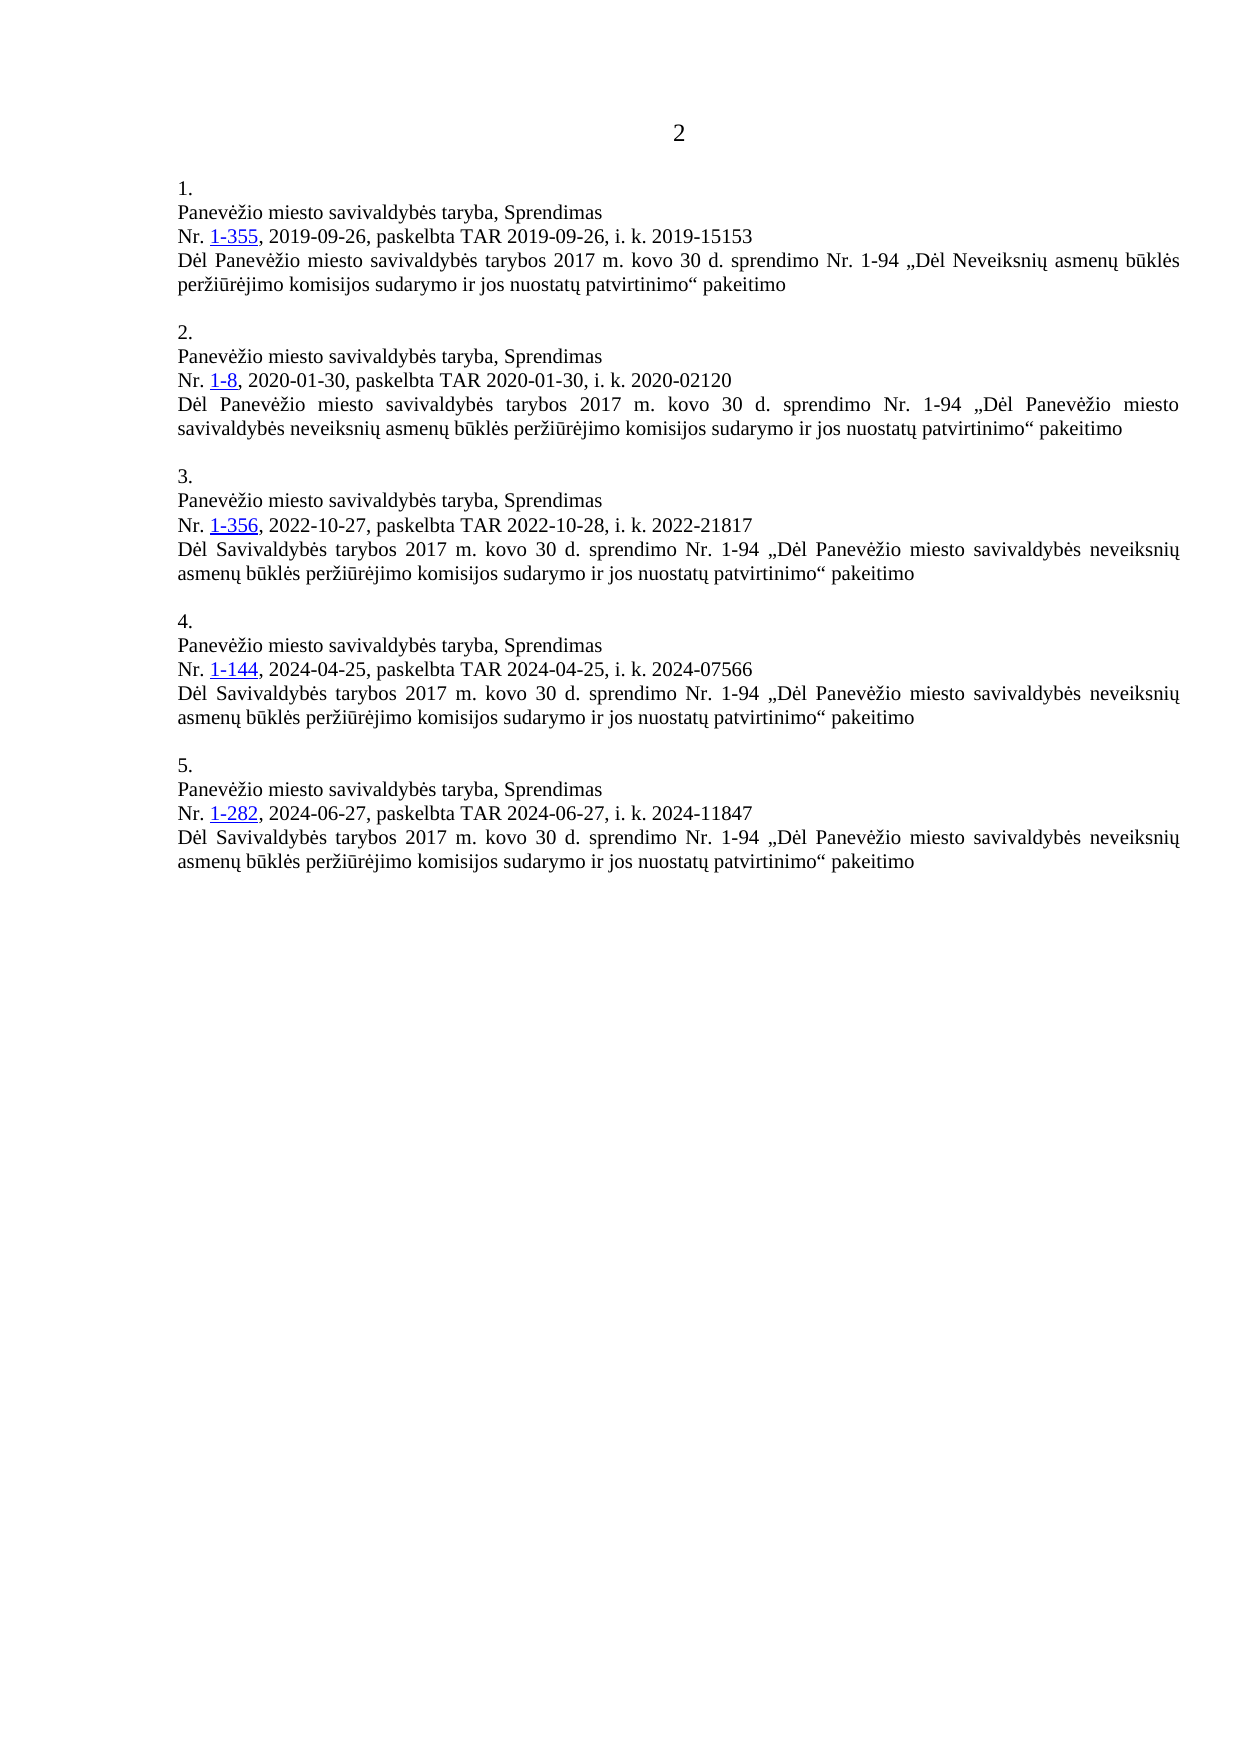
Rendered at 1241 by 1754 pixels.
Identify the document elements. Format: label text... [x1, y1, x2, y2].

text Dėl Panevėžio miesto savivaldybės tarybos 2017 m. kovo 30 d. sprendimo Nr. 1-94 „Dėl Panevėžio miesto savivaldybės neveiksnių asmenų būklės peržiūrėjimo komisijos sudarymo ir jos nuostatų patvirtinimo“ pakeitimo [177, 392, 1181, 440]
text Panevėžio miesto savivaldybės taryba, Sprendimas [177, 488, 1181, 512]
text Nr. 1-8, 2020-01-30, paskelbta TAR 2020-01-30, i. k. 2020-02120 [177, 368, 1181, 392]
text 4. [177, 609, 1181, 633]
text Nr. 1-282, 2024-06-27, paskelbta TAR 2024-06-27, i. k. 2024-11847 [177, 801, 1181, 825]
text 1. [177, 176, 1181, 200]
text Nr. 1-355, 2019-09-26, paskelbta TAR 2019-09-26, i. k. 2019-15153 [177, 224, 1181, 248]
text Dėl Panevėžio miesto savivaldybės tarybos 2017 m. kovo 30 d. sprendimo Nr. 1-94 „Dėl Neveiksnių asmenų būklės peržiūrėjimo komisijos sudarymo ir jos nuostatų patvirtinimo“ pakeitimo [177, 248, 1181, 296]
text Dėl Savivaldybės tarybos 2017 m. kovo 30 d. sprendimo Nr. 1-94 „Dėl Panevėžio miesto savivaldybės neveiksnių asmenų būklės peržiūrėjimo komisijos sudarymo ir jos nuostatų patvirtinimo“ pakeitimo [177, 825, 1181, 873]
text 3. [177, 464, 1181, 488]
text Panevėžio miesto savivaldybės taryba, Sprendimas [177, 200, 1181, 224]
text Nr. 1-144, 2024-04-25, paskelbta TAR 2024-04-25, i. k. 2024-07566 [177, 657, 1181, 681]
text Dėl Savivaldybės tarybos 2017 m. kovo 30 d. sprendimo Nr. 1-94 „Dėl Panevėžio miesto savivaldybės neveiksnių asmenų būklės peržiūrėjimo komisijos sudarymo ir jos nuostatų patvirtinimo“ pakeitimo [177, 681, 1181, 729]
text Nr. 1-356, 2022-10-27, paskelbta TAR 2022-10-28, i. k. 2022-21817 [177, 512, 1181, 537]
text 2. [177, 320, 1181, 344]
text Dėl Savivaldybės tarybos 2017 m. kovo 30 d. sprendimo Nr. 1-94 „Dėl Panevėžio miesto savivaldybės neveiksnių asmenų būklės peržiūrėjimo komisijos sudarymo ir jos nuostatų patvirtinimo“ pakeitimo [177, 537, 1181, 585]
text Panevėžio miesto savivaldybės taryba, Sprendimas [177, 633, 1181, 657]
text 5. [177, 753, 1181, 777]
text Panevėžio miesto savivaldybės taryba, Sprendimas [177, 777, 1181, 801]
text Panevėžio miesto savivaldybės taryba, Sprendimas [177, 344, 1181, 368]
